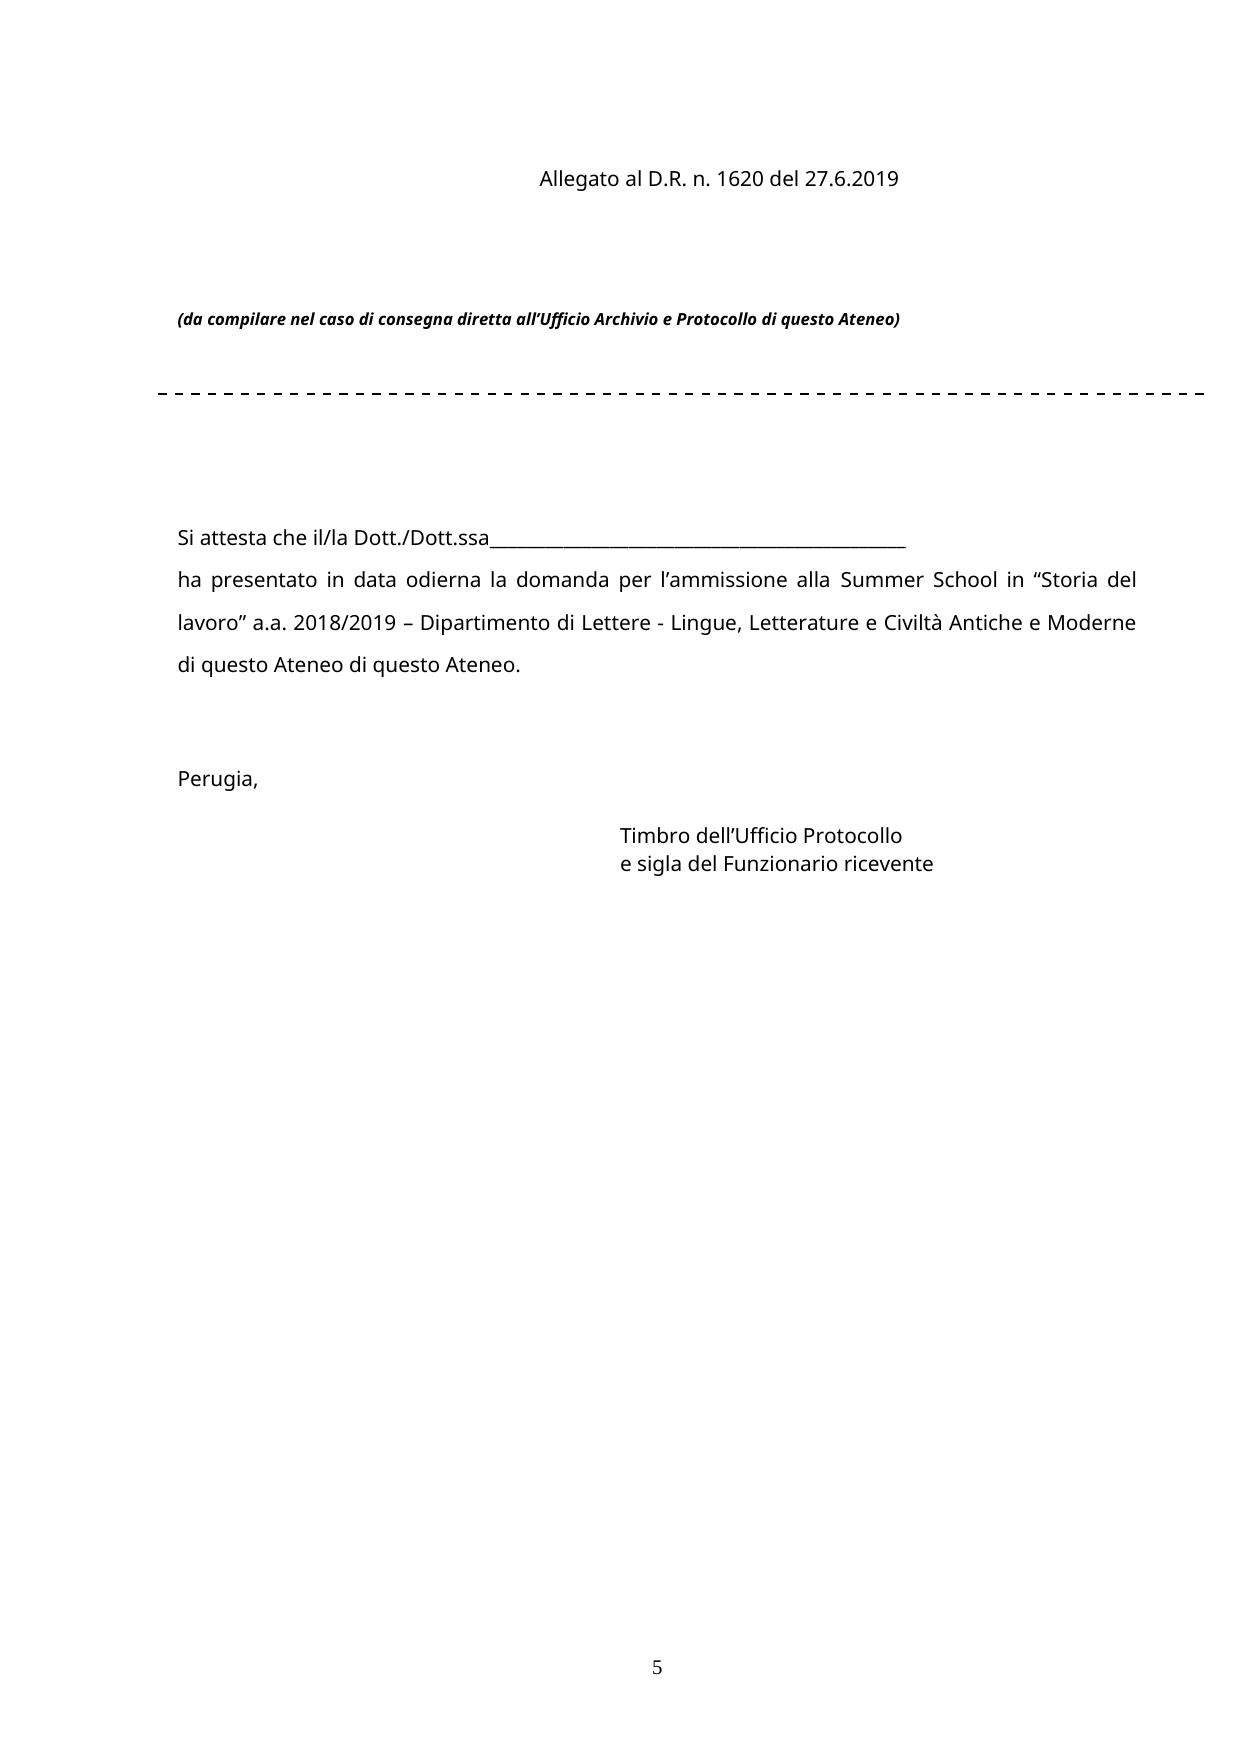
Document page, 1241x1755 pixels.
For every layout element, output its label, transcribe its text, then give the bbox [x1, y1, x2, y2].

text (da compilare nel caso di consegna diretta all’Ufficio Archivio e Protocollo di questo Ateneo) [177, 307, 1137, 330]
text Timbro dell’Ufficio Protocollo [177, 821, 1137, 849]
text Allegato al D.R. n. 1620 del 27.6.2019 [177, 164, 916, 192]
text ha presentato in data odierna la domanda per l’ammissione alla Summer School in “Storia del lavoro” a.a. 2018/2019 – Dipartimento di Lettere - Lingue, Letterature e Civiltà Antiche e Moderne di questo Ateneo di questo Ateneo. [177, 565, 1137, 679]
text e sigla del Funzionario ricevente [177, 849, 1137, 878]
text Perugia, [177, 764, 1137, 793]
text Si attesta che il/la Dott./Dott.ssa_____________________________________________ [177, 523, 1137, 551]
